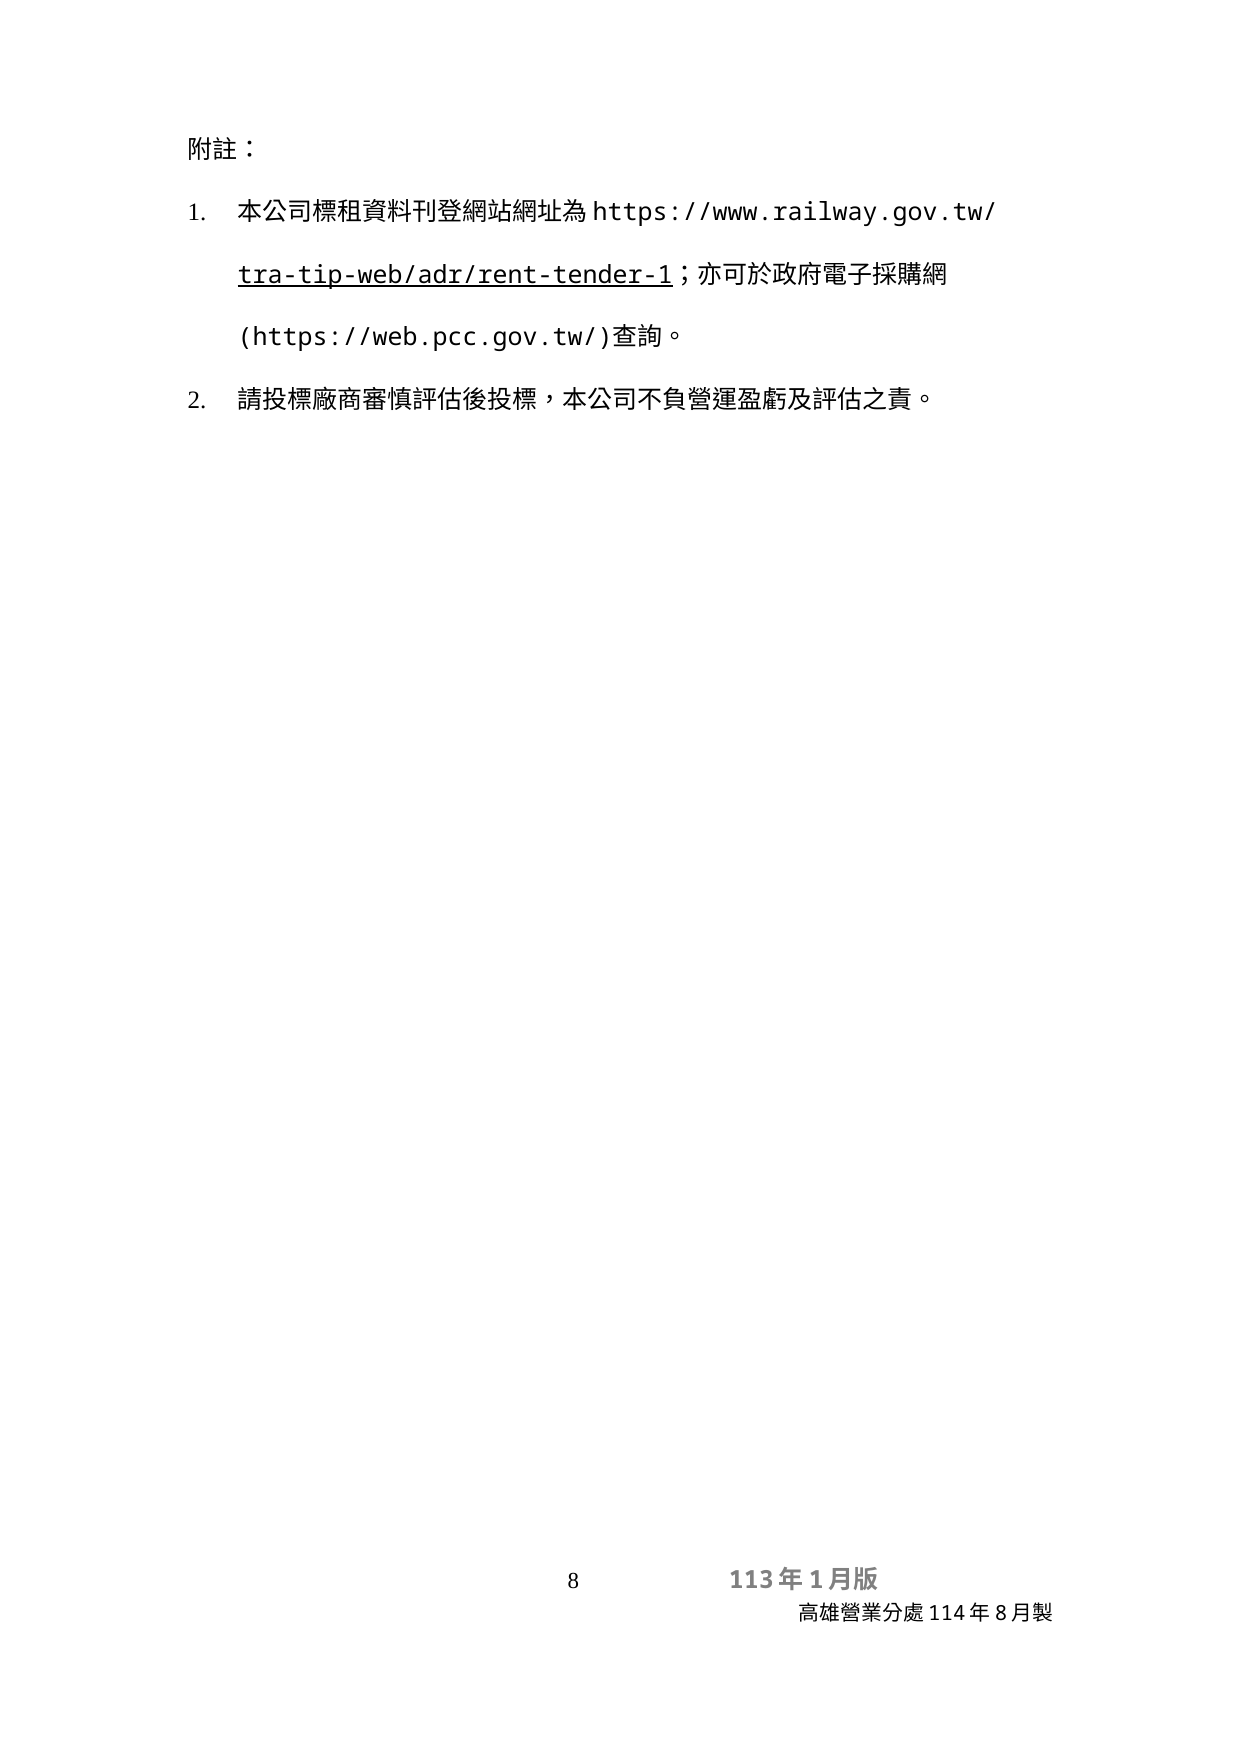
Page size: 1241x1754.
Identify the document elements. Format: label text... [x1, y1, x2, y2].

list 本公司標租資料刊登網站網址為https://www.railway.gov.tw/tra-tip-web/adr/rent-tender-1；亦可於政府電子採購網(https://web.pcc.gov.tw/)查詢。 [187, 168, 1053, 356]
text 附註： [187, 106, 1053, 168]
list 請投標廠商審慎評估後投標，本公司不負營運盈虧及評估之責。 [187, 356, 1053, 418]
